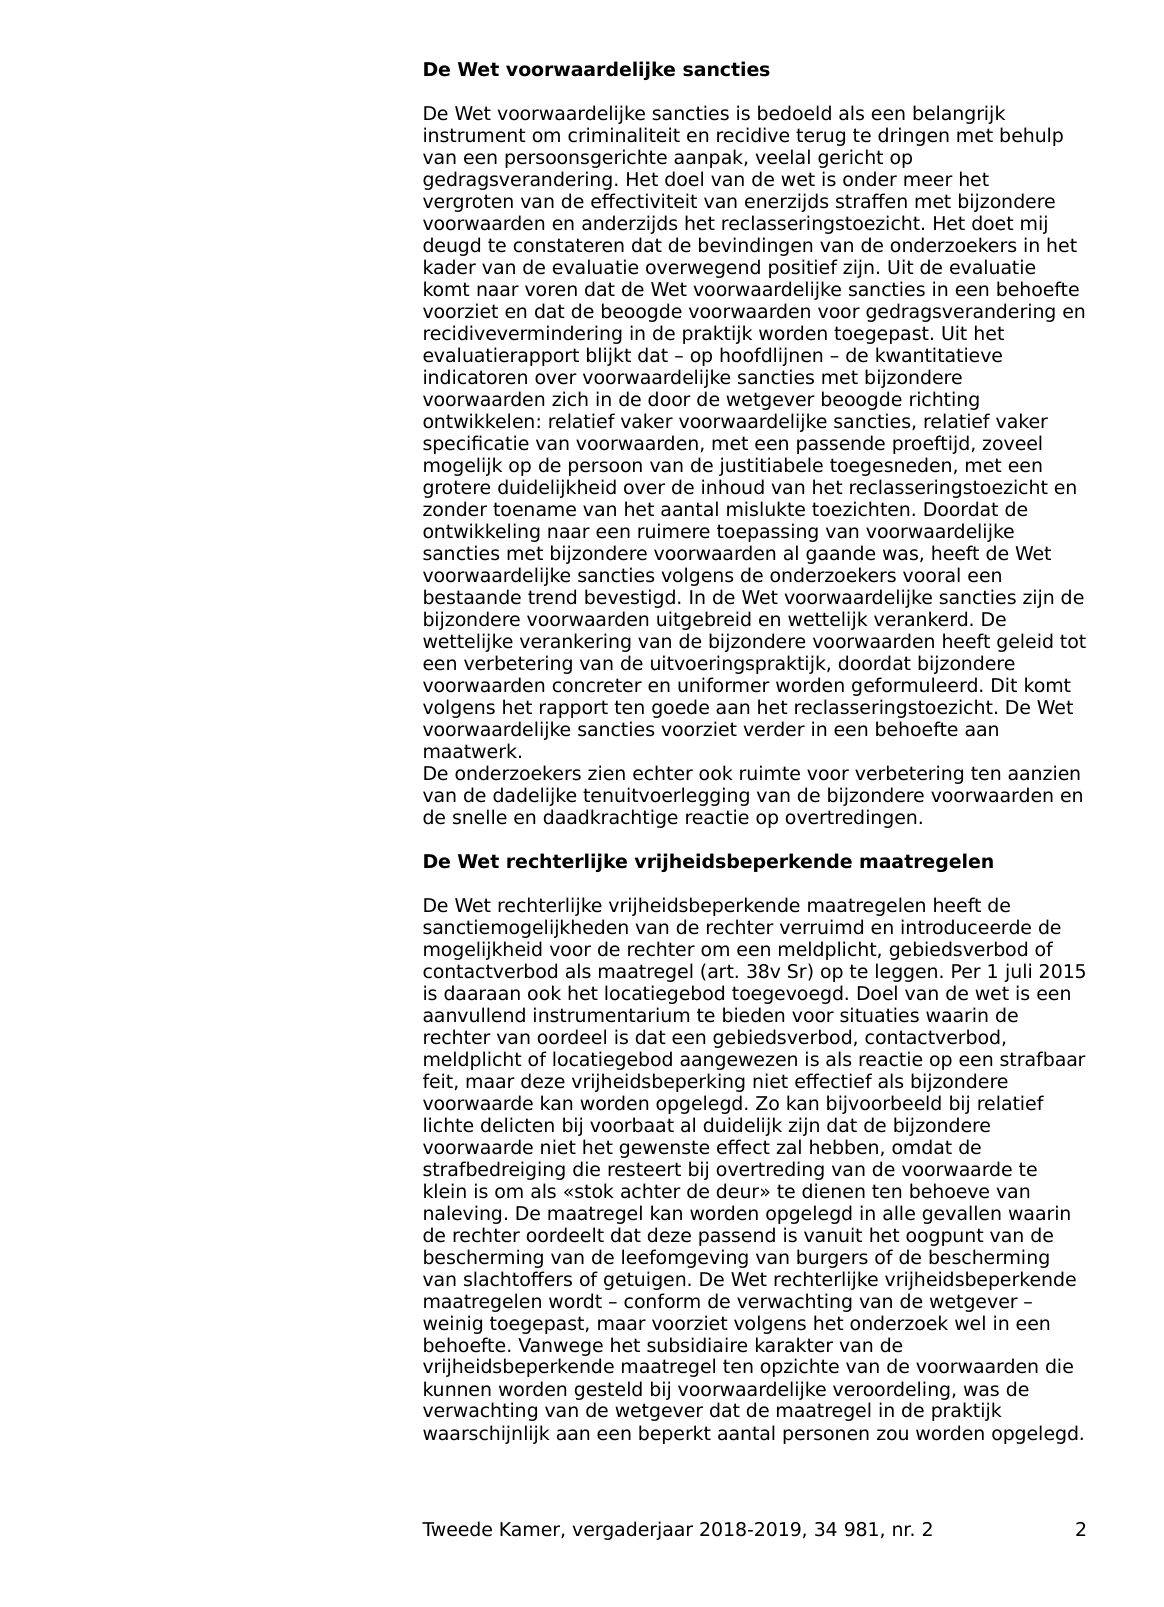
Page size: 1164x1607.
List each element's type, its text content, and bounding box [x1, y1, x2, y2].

text De Wet rechterlijke vrijheidsbeperkende maatregelen heeft de sanctiemogelijkheden van de rechter verruimd en introduceerde de mogelijkheid voor de rechter om een meldplicht, gebiedsverbod of contactverbod als maatregel (art. 38v Sr) op te leggen. Per 1 juli 2015 is daaraan ook het locatiegebod toegevoegd. Doel van de wet is een aanvullend instrumentarium te bieden voor situaties waarin de rechter van oordeel is dat een gebiedsverbod, contactverbod, meldplicht of locatiegebod aangewezen is als reactie op een strafbaar feit, maar deze vrijheidsbeperking niet effectief als bijzondere voorwaarde kan worden opgelegd. Zo kan bijvoorbeeld bij relatief lichte delicten bij voorbaat al duidelijk zijn dat de bijzondere voorwaarde niet het gewenste effect zal hebben, omdat de strafbedreiging die resteert bij overtreding van de voorwaarde te klein is om als «stok achter de deur» te dienen ten behoeve van naleving. De maatregel kan worden opgelegd in alle gevallen waarin de rechter oordeelt dat deze passend is vanuit het oogpunt van de bescherming van de leefomgeving van burgers of de bescherming van slachtoffers of getuigen. De Wet rechterlijke vrijheidsbeperkende maatregelen wordt – conform de verwachting van de wetgever – weinig toegepast, maar voorziet volgens het onderzoek wel in een behoefte. Vanwege het subsidiaire karakter van de vrijheidsbeperkende maatregel ten opzichte van de voorwaarden die kunnen worden gesteld bij voorwaardelijke veroordeling, was de verwachting van de wetgever dat de maatregel in de praktijk waarschijnlijk aan een beperkt aantal personen zou worden opgelegd. [422, 895, 1087, 1444]
subtitle De Wet voorwaardelijke sancties [422, 59, 1087, 81]
text De Wet voorwaardelijke sancties is bedoeld als een belangrijk instrument om criminaliteit en recidive terug te dringen met behulp van een persoonsgerichte aanpak, veelal gericht op gedragsverandering. Het doel van de wet is onder meer het vergroten van de effectiviteit van enerzijds straffen met bijzondere voorwaarden en anderzijds het reclasseringstoezicht. Het doet mij deugd te constateren dat de bevindingen van de onderzoekers in het kader van de evaluatie overwegend positief zijn. Uit de evaluatie komt naar voren dat de Wet voorwaardelijke sancties in een behoefte voorziet en dat de beoogde voorwaarden voor gedragsverandering en recidivevermindering in de praktijk worden toegepast. Uit het evaluatierapport blijkt dat – op hoofdlijnen – de kwantitatieve indicatoren over voorwaardelijke sancties met bijzondere voorwaarden zich in de door de wetgever beoogde richting ontwikkelen: relatief vaker voorwaardelijke sancties, relatief vaker specificatie van voorwaarden, met een passende proeftijd, zoveel mogelijk op de persoon van de justitiabele toegesneden, met een grotere duidelijkheid over de inhoud van het reclasseringstoezicht en zonder toename van het aantal mislukte toezichten. Doordat de ontwikkeling naar een ruimere toepassing van voorwaardelijke sancties met bijzondere voorwaarden al gaande was, heeft de Wet voorwaardelijke sancties volgens de onderzoekers vooral een bestaande trend bevestigd. In de Wet voorwaardelijke sancties zijn de bijzondere voorwaarden uitgebreid en wettelijk verankerd. De wettelijke verankering van de bijzondere voorwaarden heeft geleid tot een verbetering van de uitvoeringspraktijk, doordat bijzondere voorwaarden concreter en uniformer worden geformuleerd. Dit komt volgens het rapport ten goede aan het reclasseringstoezicht. De Wet voorwaardelijke sancties voorziet verder in een behoefte aan maatwerk. [422, 103, 1087, 763]
subtitle De Wet rechterlijke vrijheidsbeperkende maatregelen [422, 851, 1087, 873]
text De onderzoekers zien echter ook ruimte voor verbetering ten aanzien van de dadelijke tenuitvoerlegging van de bijzondere voorwaarden en de snelle en daadkrachtige reactie op overtredingen. [422, 763, 1087, 828]
